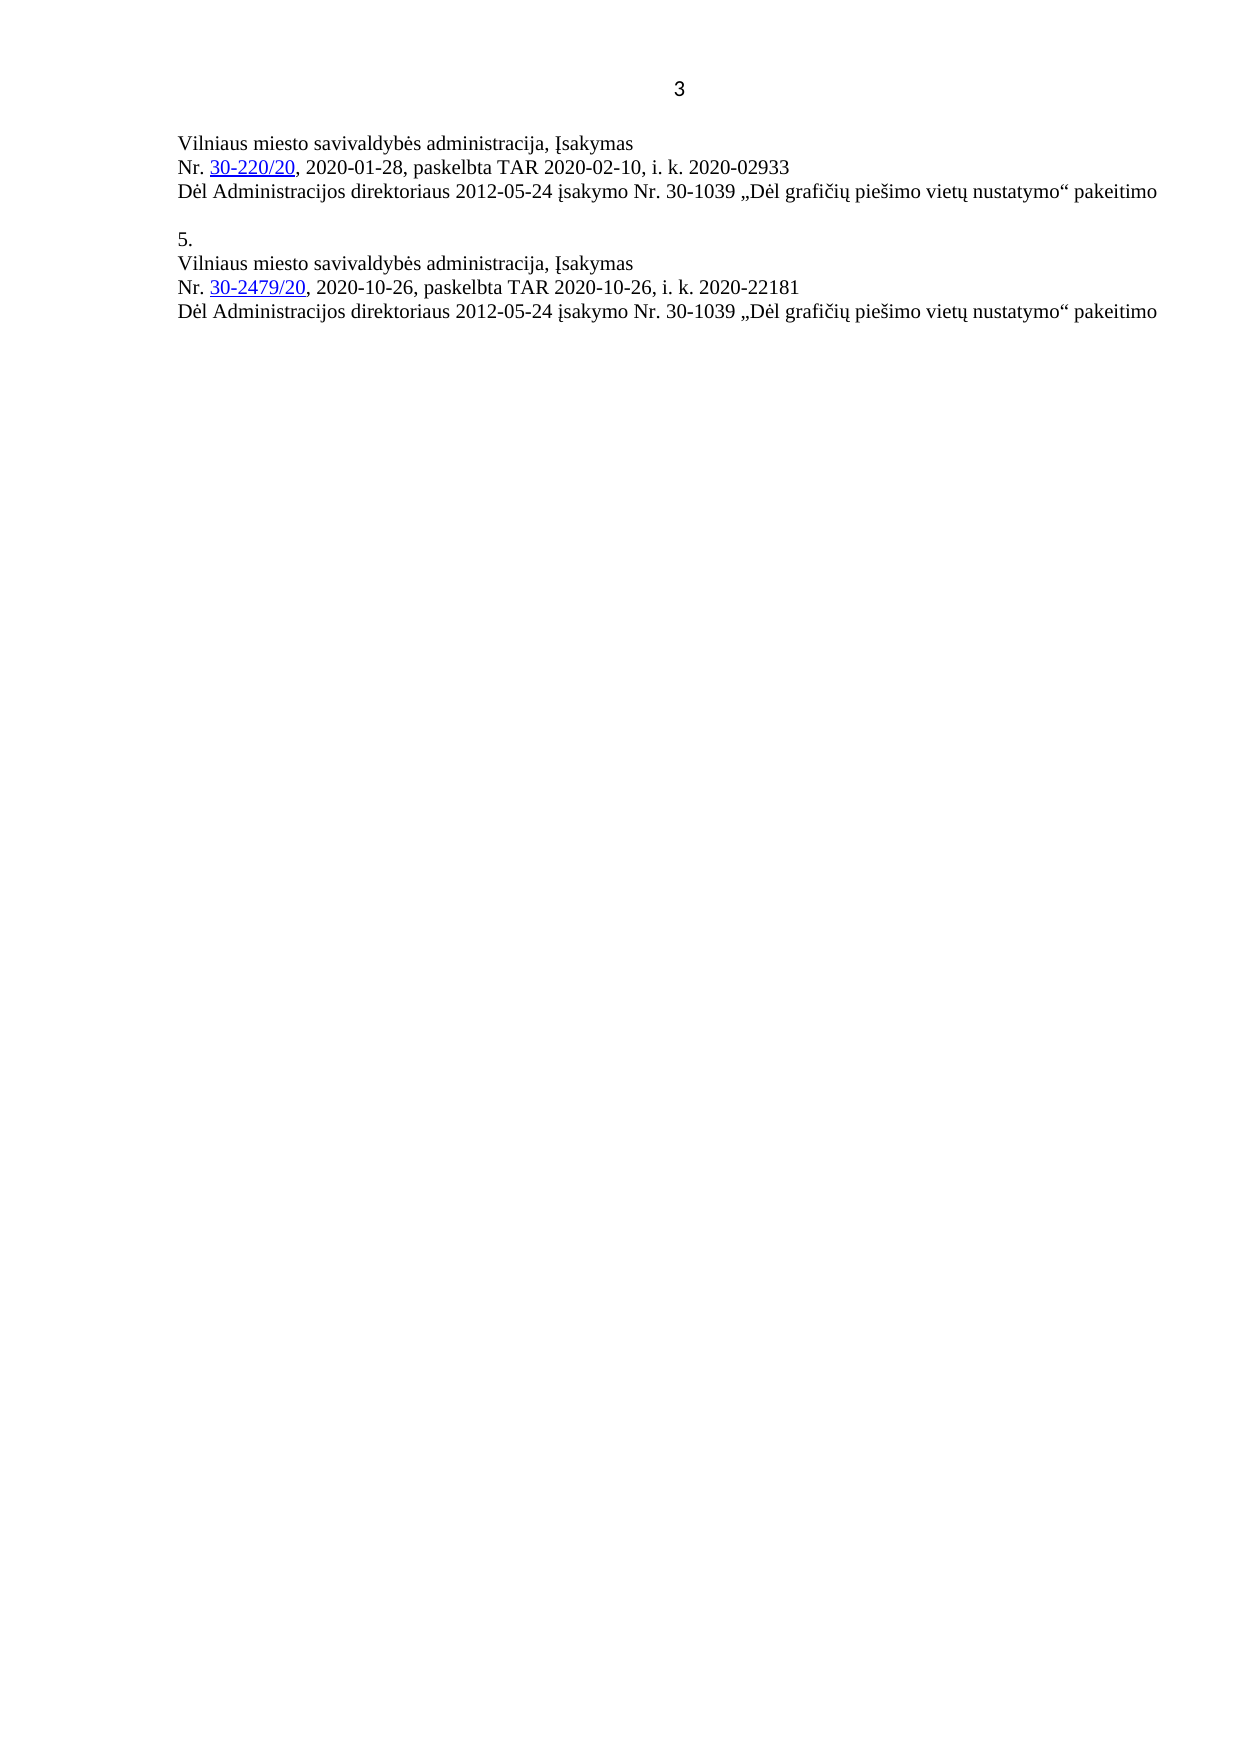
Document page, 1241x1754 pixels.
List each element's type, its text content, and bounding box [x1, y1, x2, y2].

text Nr. 30-220/20, 2020-01-28, paskelbta TAR 2020-02-10, i. k. 2020-02933 [177, 155, 1181, 179]
text Dėl Administracijos direktoriaus 2012-05-24 įsakymo Nr. 30-1039 „Dėl grafičių piešimo vietų nustatymo“ pakeitimo [177, 179, 1181, 203]
text Dėl Administracijos direktoriaus 2012-05-24 įsakymo Nr. 30-1039 „Dėl grafičių piešimo vietų nustatymo“ pakeitimo [177, 299, 1181, 323]
text Vilniaus miesto savivaldybės administracija, Įsakymas [177, 251, 1181, 275]
text Vilniaus miesto savivaldybės administracija, Įsakymas [177, 131, 1181, 155]
text 5. [177, 227, 1181, 251]
text Nr. 30-2479/20, 2020-10-26, paskelbta TAR 2020-10-26, i. k. 2020-22181 [177, 275, 1181, 299]
